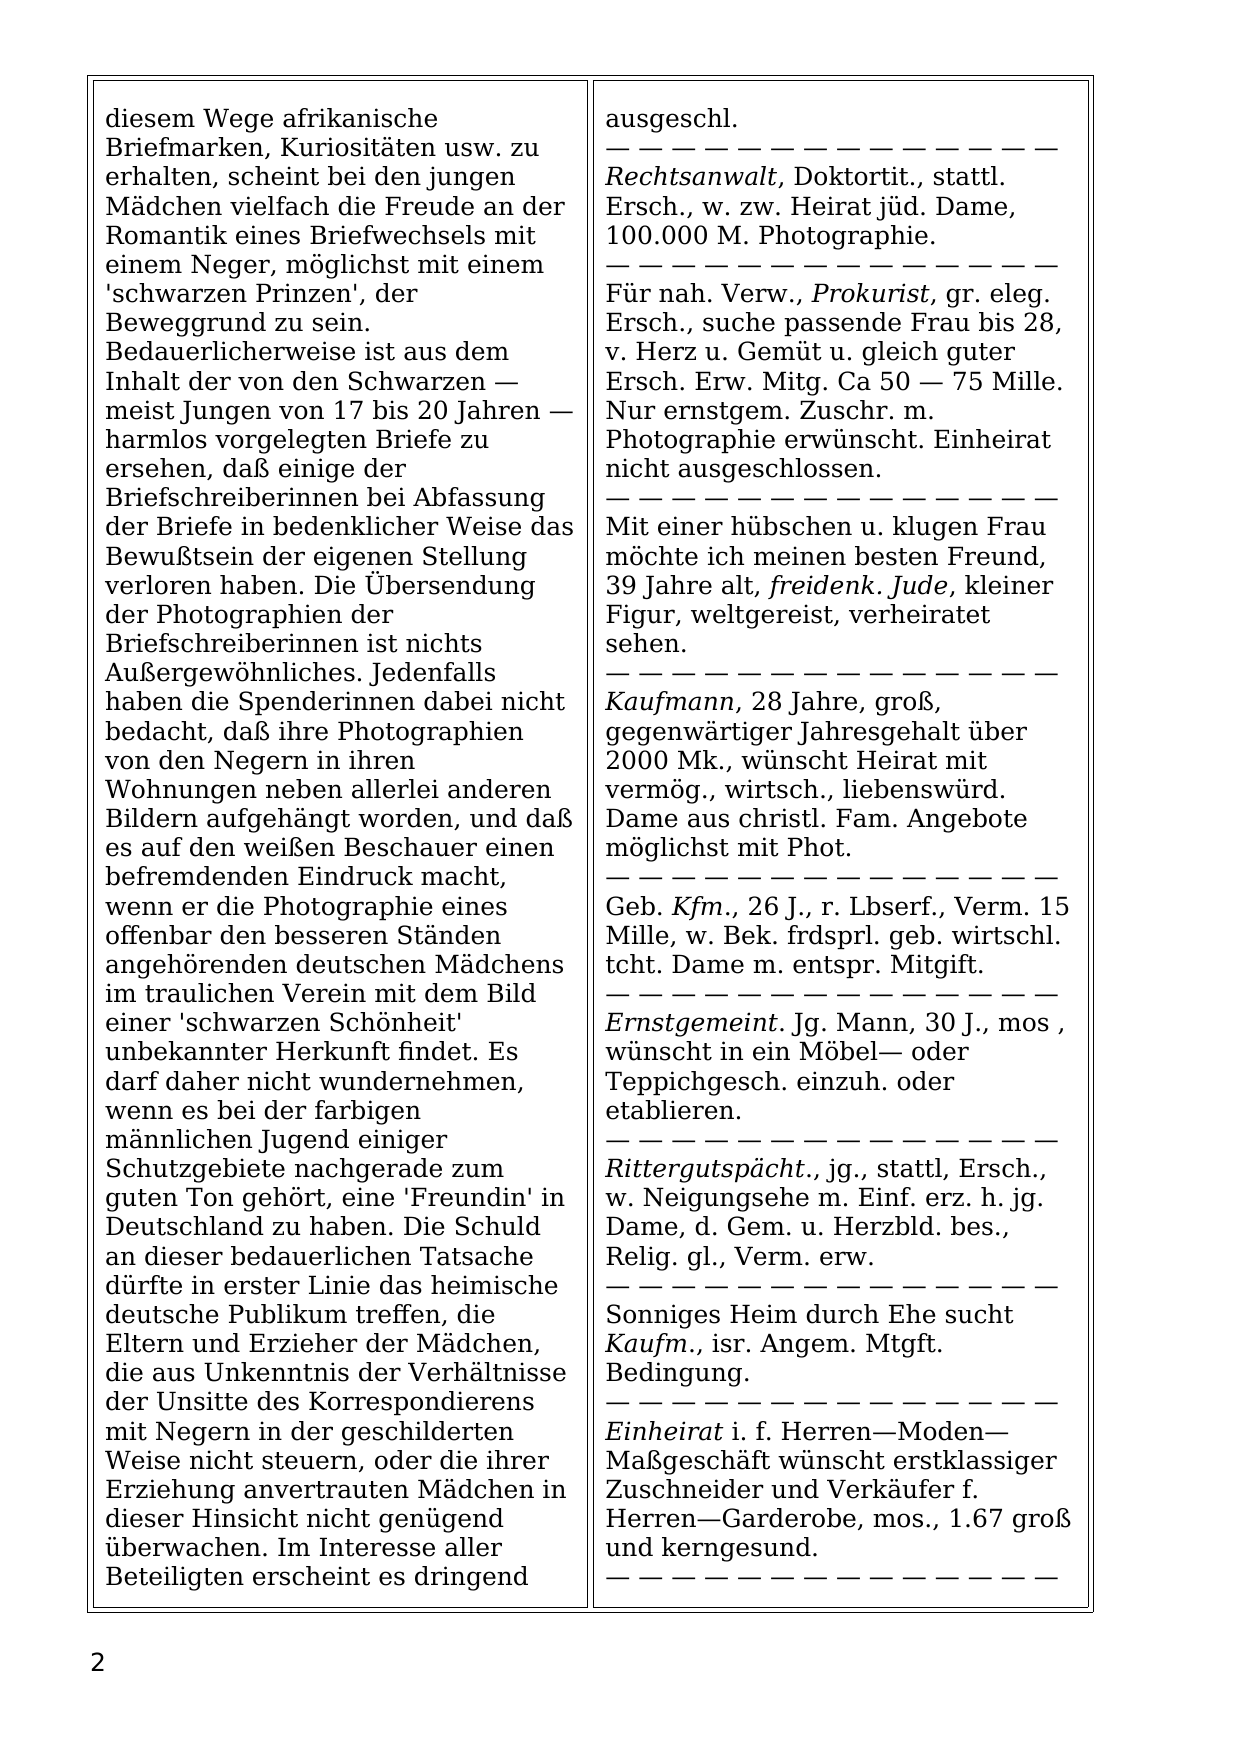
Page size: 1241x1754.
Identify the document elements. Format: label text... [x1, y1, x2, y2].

table_header diesem Wege afrikanische Briefmarken, Kuriositäten usw. zu erhalten, scheint bei den jungen Mädchen vielfach die Freude an der Romantik eines Briefwechsels mit einem Neger, möglichst mit einem 'schwarzen Prinzen', der Beweggrund zu sein. Bedauerlicherweise ist aus dem Inhalt der von den Schwarzen — meist Jungen von 17 bis 20 Jahren — harmlos vorgelegten Briefe zu ersehen, daß einige der Briefschreiberinnen bei Abfassung der Briefe in bedenklicher Weise das Bewußtsein der eigenen Stellung verloren haben. Die Übersendung der Photographien der Briefschreiberinnen ist nichts Außergewöhnliches. Jedenfalls haben die Spenderinnen dabei nicht bedacht, daß ihre Photographien von den Negern in ihren Wohnungen neben allerlei anderen Bildern aufgehängt worden, und daß es auf den weißen Beschauer einen befremdenden Eindruck macht, wenn er die Photographie eines offenbar den besseren Ständen angehörenden deutschen Mädchens im traulichen Verein mit dem Bild einer 'schwarzen Schönheit' unbekannter Herkunft findet. Es darf daher nicht wundernehmen, wenn es bei der farbigen männlichen Jugend einiger Schutzgebiete nachgerade zum guten Ton gehört, eine 'Freundin' in Deutschland zu haben. Die Schuld an dieser bedauerlichen Tatsache dürfte in erster Linie das heimische deutsche Publikum treffen, die Eltern und Erzieher der Mädchen, die aus Unkenntnis der Verhältnisse der Unsitte des Korrespondierens mit Negern in der geschilderten Weise nicht steuern, oder die ihrer Erziehung anvertrauten Mädchen in dieser Hinsicht nicht genügend überwachen. Im Interesse aller Beteiligten erscheint es dringend [90, 76, 590, 1607]
table_header ausgeschl. — — — — — — — — — — — — — — Rechtsanwalt, Doktortit., stattl. Ersch., w. zw. Heirat jüd. Dame, 100.000 M. Photographie. — — — — — — — — — — — — — — Für nah. Verw., Prokurist, gr. eleg. Ersch., suche passende Frau bis 28, v. Herz u. Gemüt u. gleich guter Ersch. Erw. Mitg. Ca 50 — 75 Mille. Nur ernstgem. Zuschr. m. Photographie erwünscht. Einheirat nicht ausgeschlossen. — — — — — — — — — — — — — — Mit einer hübschen u. klugen Frau möchte ich meinen besten Freund, 39 Jahre alt, freidenk. Jude, kleiner Figur, weltgereist, verheiratet sehen. — — — — — — — — — — — — — — Kaufmann, 28 Jahre, groß, gegenwärtiger Jahresgehalt über 2000 Mk., wünscht Heirat mit vermög., wirtsch., liebenswürd. Dame aus christl. Fam. Angebote möglichst mit Phot. — — — — — — — — — — — — — — Geb. Kfm., 26 J., r. Lbserf., Verm. 15 Mille, w. Bek. frdsprl. geb. wirtschl. tcht. Dame m. entspr. Mitgift. — — — — — — — — — — — — — — Ernstgemeint. Jg. Mann, 30 J., mos , wünscht in ein Möbel— oder Teppichgesch. einzuh. oder etablieren. — — — — — — — — — — — — — — Rittergutspächt., jg., stattl, Ersch., w. Neigungsehe m. Einf. erz. h. jg. Dame, d. Gem. u. Herzbld. bes., Relig. gl., Verm. erw. — — — — — — — — — — — — — — Sonniges Heim durch Ehe sucht Kaufm., isr. Angem. Mtgft. Bedingung. — — — — — — — — — — — — — — Einheirat i. f. Herren—Moden—Maßgeschäft wünscht erstklassiger Zuschneider und Verkäufer f. Herren—Garderobe, mos., 1.67 groß und kerngesund. — — — — — — — — — — — — — — [590, 76, 1091, 1607]
